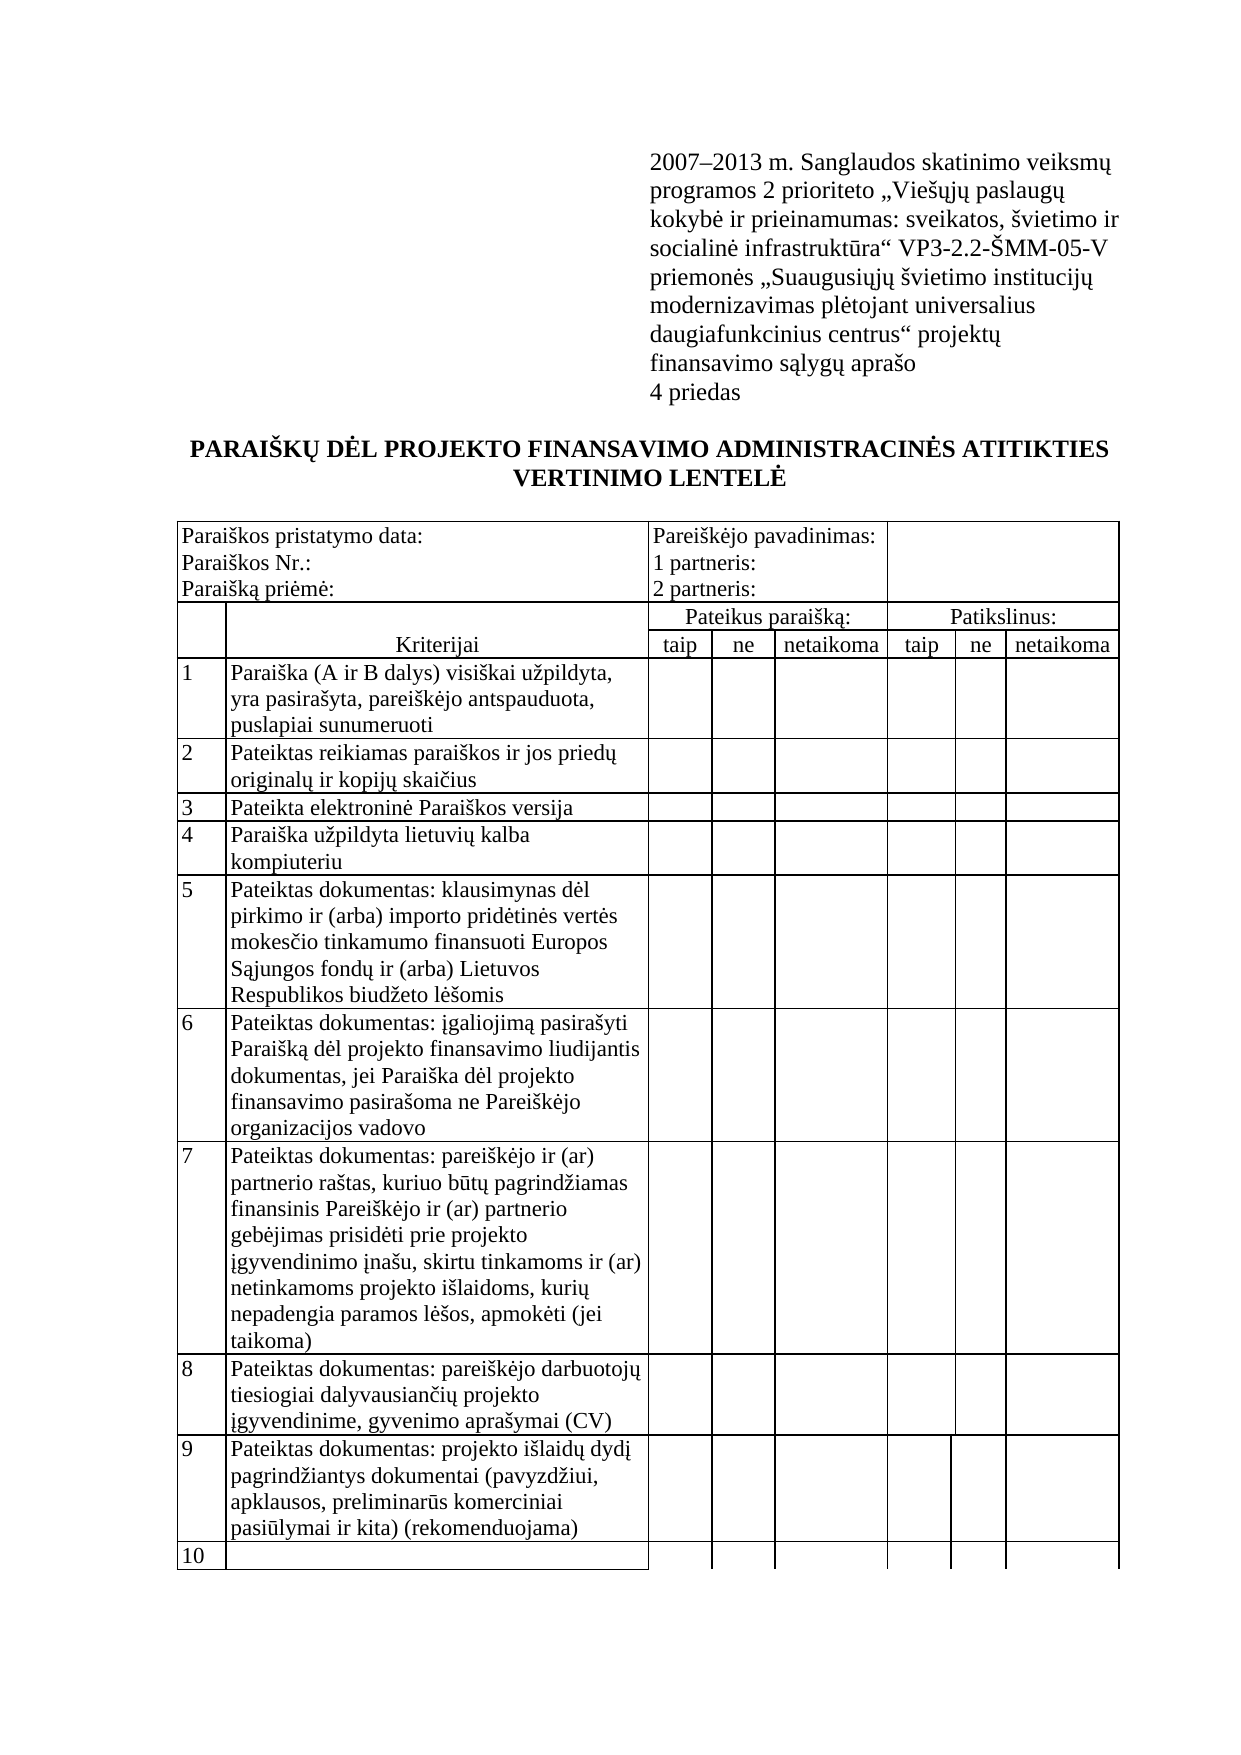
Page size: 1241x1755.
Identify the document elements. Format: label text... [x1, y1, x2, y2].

table_cell 4 [178, 822, 225, 874]
table_cell Pateiktas dokumentas: pareiškėjo darbuotojų tiesiogiai dalyvausiančių projekto įgyvendinime, gyvenimo aprašymai (CV) [227, 1355, 648, 1434]
text PARAIŠKŲ DĖL PROJEKTO FINANSAVIMO ADMINISTRACINĖS ATITIKTIES VERTINIMO LENTELĖ [177, 434, 1122, 492]
table_header Paraiškos pristatymo data: Paraiškos Nr.: Paraišką priėmė: [178, 522, 648, 601]
table_cell [649, 1009, 711, 1141]
table_cell [713, 876, 774, 1007]
table_cell [1007, 794, 1118, 820]
table_cell [888, 659, 955, 738]
text 4 priedas [649, 377, 1122, 406]
table_cell 7 [178, 1142, 225, 1353]
table_cell [649, 739, 711, 792]
table_cell [956, 876, 1005, 1007]
table_cell Pateikus paraišką: [649, 603, 887, 629]
table_cell [1007, 822, 1118, 874]
table_cell [956, 1142, 1005, 1353]
table_cell Pateiktas dokumentas: klausimynas dėl pirkimo ir (arba) importo pridėtinės vertės mokesčio tinkamumo finansuoti Europos Sąjungos fondų ir (arba) Lietuvos Respublikos biudžeto lėšomis [227, 876, 648, 1007]
table_cell [713, 822, 774, 874]
table_cell [776, 659, 887, 738]
table_cell [776, 1542, 887, 1569]
table_cell [956, 659, 1005, 738]
table_cell [888, 794, 955, 820]
table_cell 2 [178, 739, 225, 792]
table_cell [776, 1436, 887, 1541]
table_header Pareiškėjo pavadinimas: 1 partneris: 2 partneris: [649, 522, 887, 601]
table_cell Pateiktas dokumentas: pareiškėjo ir (ar) partnerio raštas, kuriuo būtų pagrindžiamas finansinis Pareiškėjo ir (ar) partnerio gebėjimas prisidėti prie projekto įgyvendinimo įnašu, skirtu tinkamoms ir (ar) netinkamoms projekto išlaidoms, kurių nepadengia paramos lėšos, apmokėti (jei taikoma) [227, 1142, 648, 1353]
table_cell taip [888, 631, 955, 657]
table_cell [713, 1436, 774, 1541]
table_cell [888, 876, 955, 1007]
text 2007–2013 m. Sanglaudos skatinimo veiksmų programos 2 prioriteto „Viešųjų paslaugų kokybė ir prieinamumas: sveikatos, švietimo ir socialinė infrastruktūra“ VP3-2.2-ŠMM-05-V priemonės „Suaugusiųjų švietimo institucijų modernizavimas plėtojant universalius daugiafunkcinius centrus“ projektų finansavimo sąlygų aprašo [649, 147, 1122, 377]
table_cell Paraiška užpildyta lietuvių kalba kompiuteriu [227, 822, 648, 874]
table_cell [776, 1009, 887, 1141]
table_cell [178, 603, 225, 657]
table_cell [713, 739, 774, 792]
table_cell [713, 1009, 774, 1141]
table_cell 10 [178, 1542, 225, 1569]
table_cell [776, 822, 887, 874]
table_cell Pateiktas dokumentas: įgaliojimą pasirašyti Paraišką dėl projekto finansavimo liudijantis dokumentas, jei Paraiška dėl projekto finansavimo pasirašoma ne Pareiškėjo organizacijos vadovo [227, 1009, 648, 1141]
table_cell [1007, 1355, 1118, 1434]
table_cell [952, 1436, 1005, 1541]
table_cell [888, 1542, 950, 1569]
table_cell [952, 1542, 1005, 1569]
table_cell [1007, 1542, 1118, 1569]
table_cell [1007, 1436, 1118, 1541]
table_cell [888, 1355, 955, 1434]
table_cell 9 [178, 1436, 225, 1541]
table_cell [649, 1542, 711, 1569]
table_cell Pateiktas reikiamas paraiškos ir jos priedų originalų ir kopijų skaičius [227, 739, 648, 792]
table_cell [776, 1355, 887, 1434]
table_cell [956, 822, 1005, 874]
table_cell [713, 659, 774, 738]
table_cell netaikoma [1007, 631, 1118, 657]
table_cell [776, 794, 887, 820]
table_cell [1007, 876, 1118, 1007]
table_cell [649, 1436, 711, 1541]
table_cell [888, 1142, 955, 1353]
table_cell Pateiktas dokumentas: projekto išlaidų dydį pagrindžiantys dokumentai (pavyzdžiui, apklausos, preliminarūs komerciniai pasiūlymai ir kita) (rekomenduojama) [227, 1436, 648, 1541]
table_cell [649, 1142, 711, 1353]
table_cell [649, 659, 711, 738]
table_cell [1007, 659, 1118, 738]
table_cell [1007, 739, 1118, 792]
table_cell 3 [178, 794, 225, 820]
table_cell [713, 1542, 774, 1569]
table_cell [956, 794, 1005, 820]
table_cell [888, 822, 955, 874]
table_cell ne [956, 631, 1005, 657]
table_cell 1 [178, 659, 225, 738]
table_cell [227, 1542, 648, 1569]
table_cell Paraiška (A ir B dalys) visiškai užpildyta, yra pasirašyta, pareiškėjo antspauduota, puslapiai sunumeruoti [227, 659, 648, 738]
table_cell [888, 739, 955, 792]
table_cell [649, 822, 711, 874]
table_cell netaikoma [776, 631, 887, 657]
table_cell [956, 1355, 1005, 1434]
table_cell taip [649, 631, 711, 657]
table_cell [1007, 1142, 1118, 1353]
table_cell [713, 794, 774, 820]
table_cell [649, 1355, 711, 1434]
table_cell Kriterijai [227, 603, 648, 657]
table_cell 6 [178, 1009, 225, 1141]
table_cell [713, 1355, 774, 1434]
table_header [888, 522, 1118, 601]
table_cell [956, 739, 1005, 792]
table_cell 5 [178, 876, 225, 1007]
table_cell Pateikta elektroninė Paraiškos versija [227, 794, 648, 820]
table_cell [1007, 1009, 1118, 1141]
table_cell [956, 1009, 1005, 1141]
table_cell [713, 1142, 774, 1353]
table_cell [649, 794, 711, 820]
table_cell 8 [178, 1355, 225, 1434]
table_cell [888, 1436, 950, 1541]
table_cell [776, 739, 887, 792]
table_cell [649, 876, 711, 1007]
table_cell [776, 876, 887, 1007]
table_cell ne [713, 631, 774, 657]
table_cell [888, 1009, 955, 1141]
table_cell [776, 1142, 887, 1353]
table_cell Patikslinus: [888, 603, 1118, 629]
